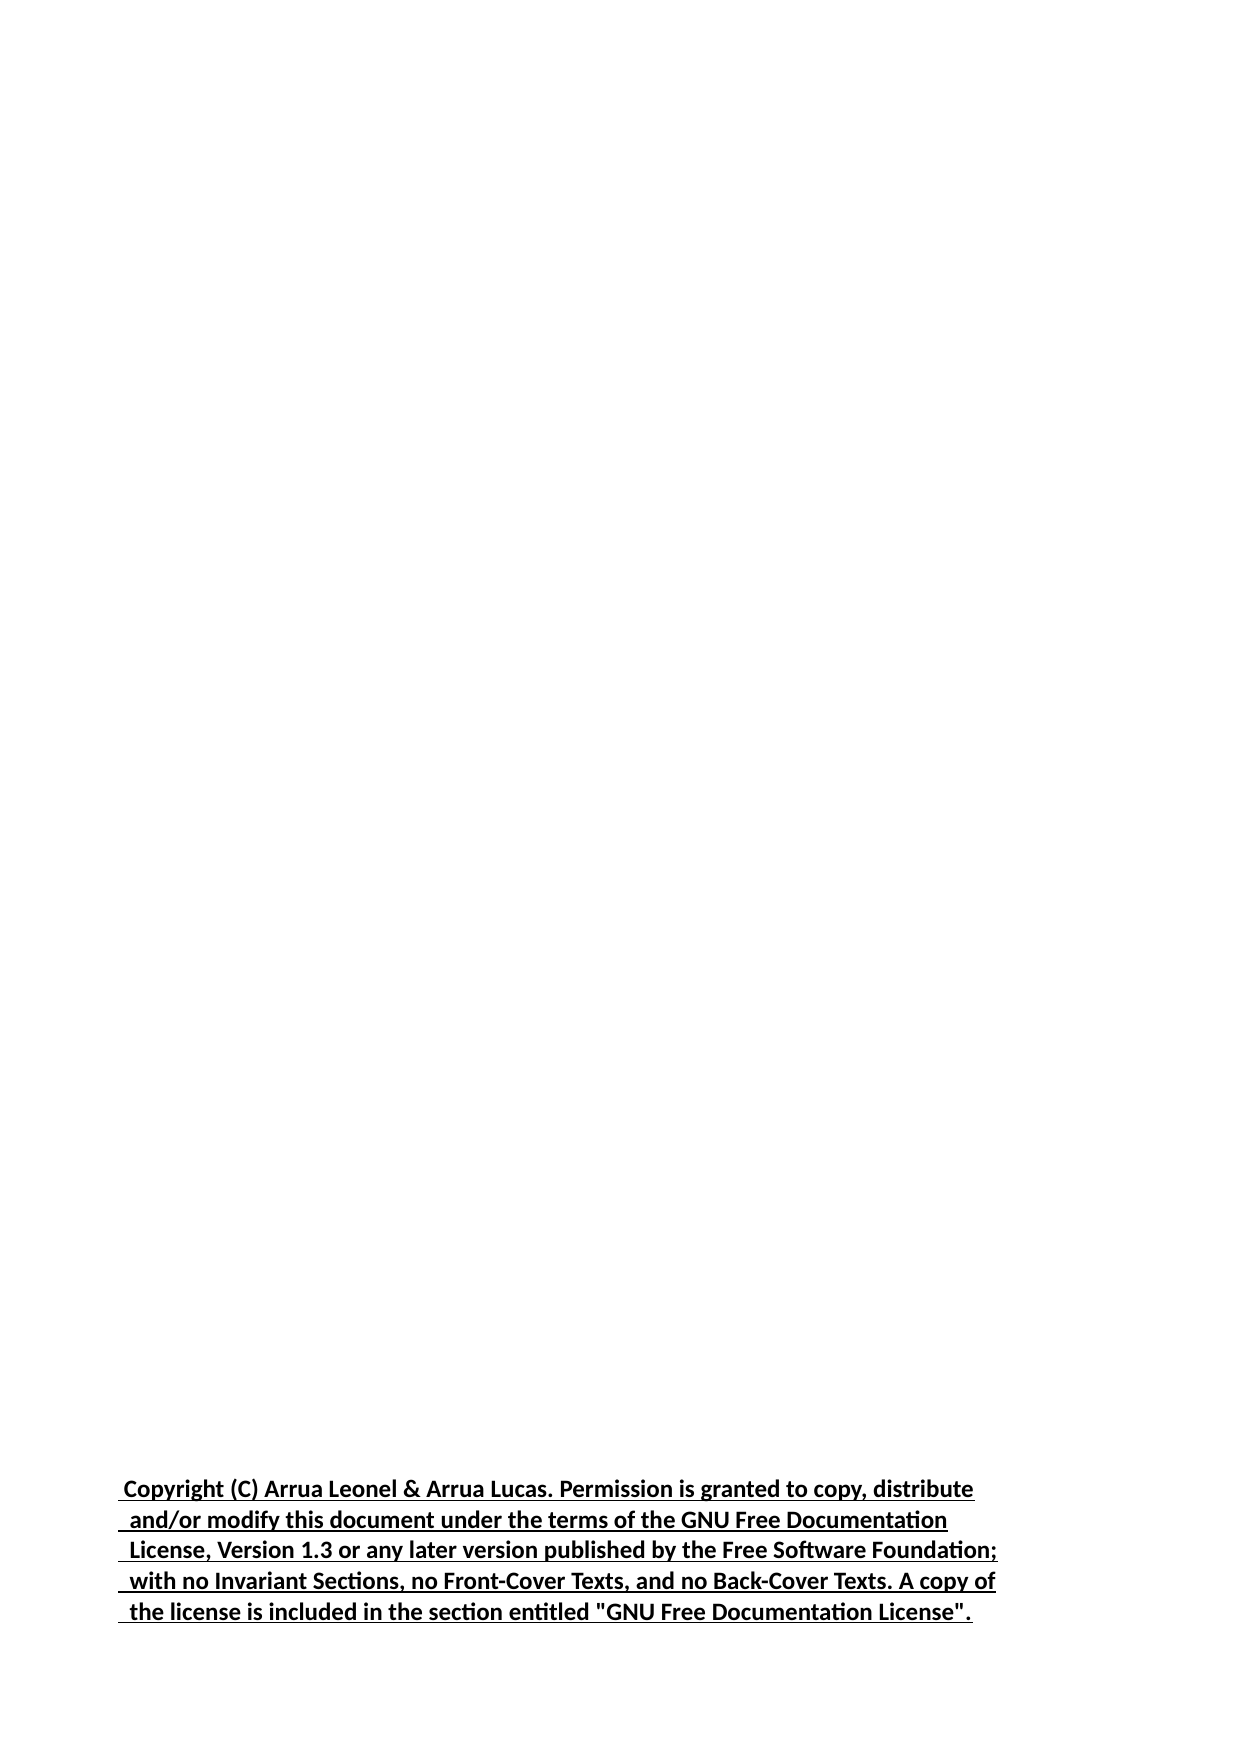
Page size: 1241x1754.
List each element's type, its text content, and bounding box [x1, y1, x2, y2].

text and/or modify this document under the terms of the GNU Free Documentation [118, 1504, 1122, 1534]
text the license is included in the section entitled "GNU Free Documentation License". [118, 1596, 1122, 1626]
text Copyright (C) Arrua Leonel & Arrua Lucas. Permission is granted to copy, distribute [118, 1473, 1122, 1504]
text with no Invariant Sections, no Front-Cover Texts, and no Back-Cover Texts. A copy of [118, 1565, 1122, 1596]
text License, Version 1.3 or any later version published by the Free Software Foundation; [118, 1534, 1122, 1565]
